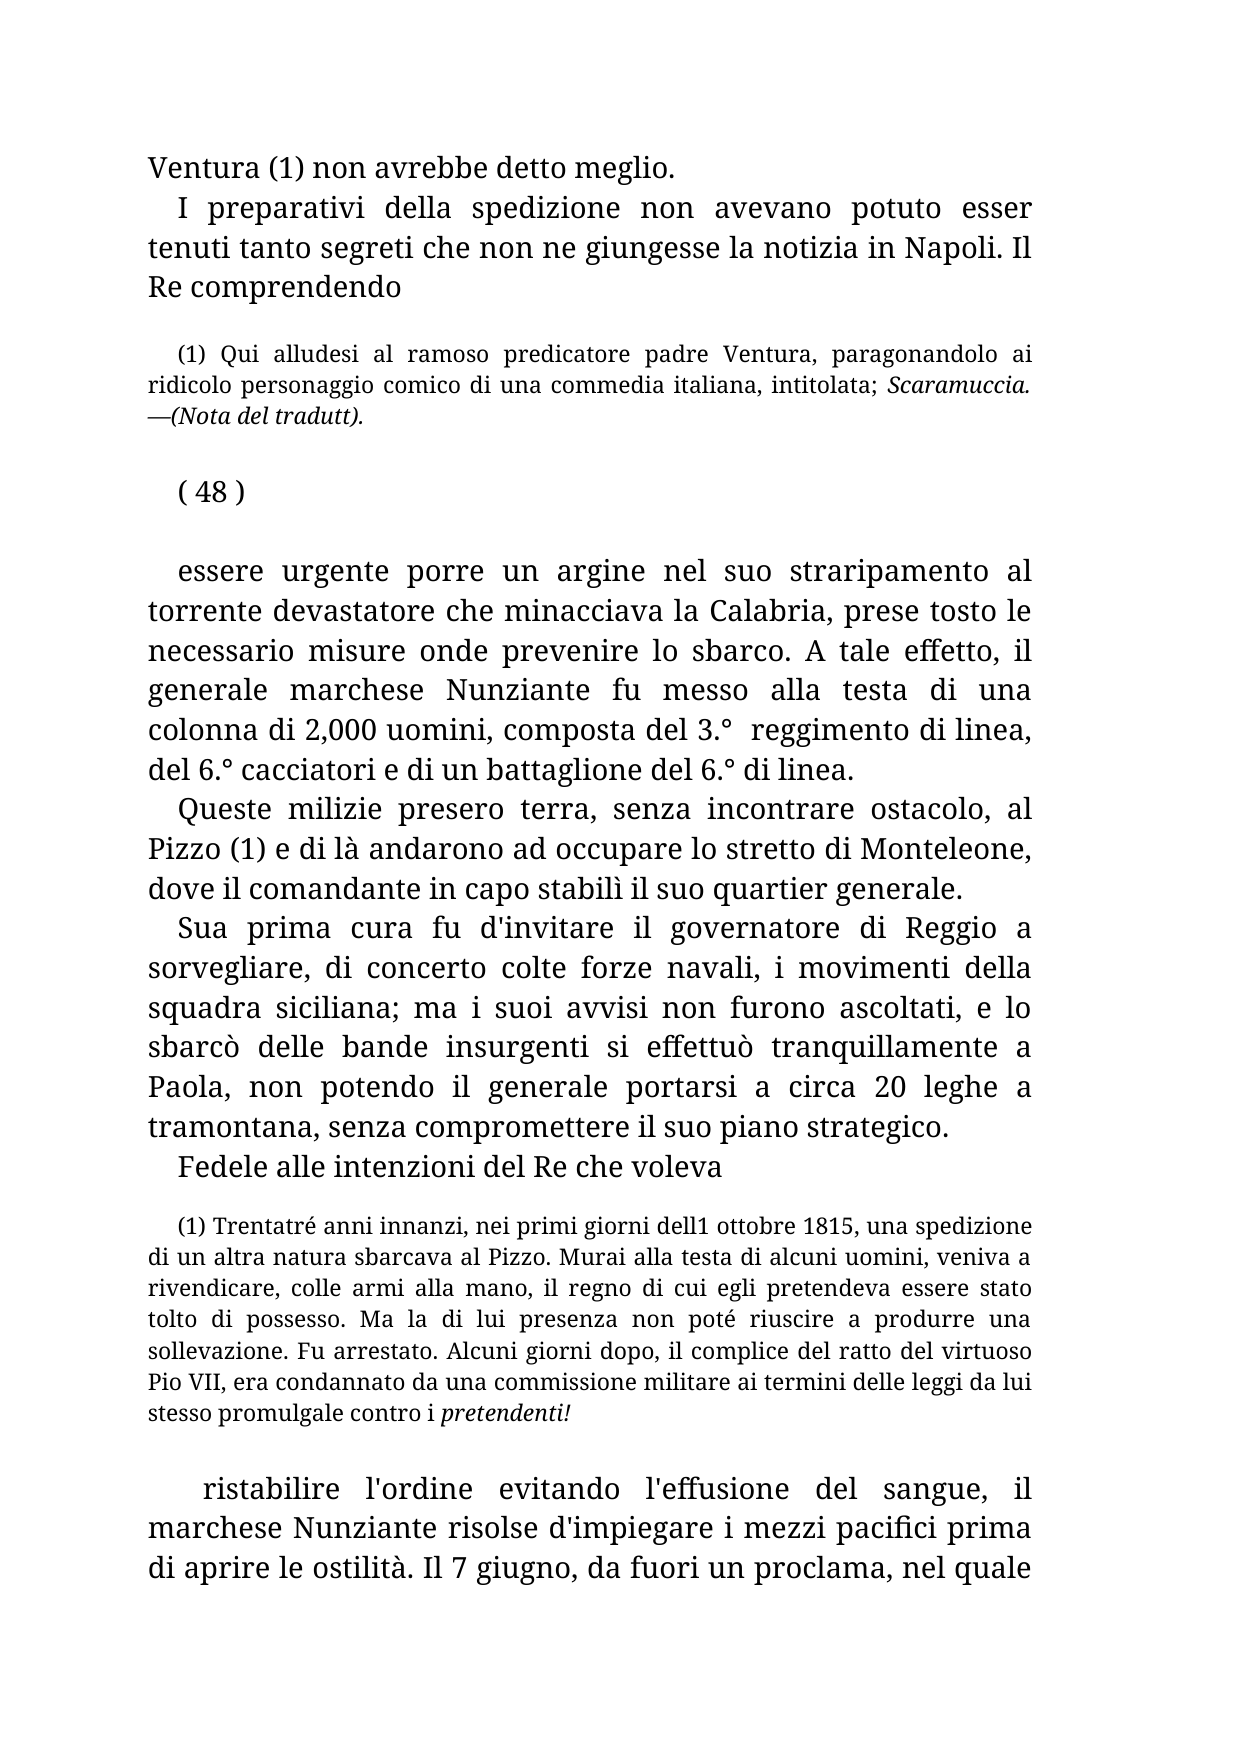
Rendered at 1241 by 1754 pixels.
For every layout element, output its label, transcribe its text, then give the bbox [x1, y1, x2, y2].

text Queste milizie presero terra, senza incontrare ostacolo, al Pizzo (1) e di là andarono ad occupare lo stretto di Monteleone, dove il comandante in capo stabilì il suo quartier generale. [148, 789, 1033, 908]
text I preparativi della spedizione non avevano potuto esser tenuti tanto segreti che non ne giungesse la notizia in Napoli. Il Re comprendendo [148, 187, 1033, 306]
text (1) Trentatré anni innanzi, nei primi giorni dell1 ottobre 1815, una spedizione di un altra natura sbarcava al Pizzo. Murai alla testa di alcuni uomini, veniva a rivendicare, colle armi alla mano, il regno di cui egli pretendeva essere stato tolto di possesso. Ma la di lui presenza non poté riuscire a produrre una sollevazione. Fu arrestato. Alcuni giorni dopo, il complice del ratto del virtuoso Pio VII, era condannato da una commissione militare ai termini delle leggi da lui stesso promulgale contro i pretendenti! [148, 1209, 1033, 1428]
text (1) Qui alludesi al ramoso predicatore padre Ventura, paragonandolo ai ridicolo personaggio comico di una commedia italiana, intitolata; Scaramuccia. —(Nota del tradutt). [148, 338, 1033, 431]
text Fedele alle intenzioni del Re che voleva [148, 1146, 1033, 1186]
text ( 48 ) [148, 471, 1033, 511]
text Ventura (1) non avrebbe detto meglio. [148, 148, 1033, 187]
text Sua prima cura fu d'invitare il governatore di Reggio a sorvegliare, di concerto colte forze navali, i movimenti della squadra siciliana; ma i suoi avvisi non furono ascoltati, e lo sbarcò delle bande insurgenti si effettuò tranquillamente a Paola, non potendo il generale portarsi a circa 20 leghe a tramontana, senza compromettere il suo piano strategico. [148, 908, 1033, 1146]
text ristabilire l'ordine evitando l'effusione del sangue, il marchese Nunziante risolse d'impiegare i mezzi pacifici prima di aprire le ostilità. Il 7 giugno, da fuori un proclama, nel quale [148, 1468, 1033, 1587]
text essere urgente porre un argine nel suo straripamento al torrente devastatore che minacciava la Calabria, prese tosto le necessario misure onde prevenire lo sbarco. A tale effetto, il generale marchese Nunziante fu messo alla testa di una colonna di 2,000 uomini, composta del 3.° reggimento di linea, del 6.° cacciatori e di un battaglione del 6.° di linea. [148, 551, 1033, 789]
